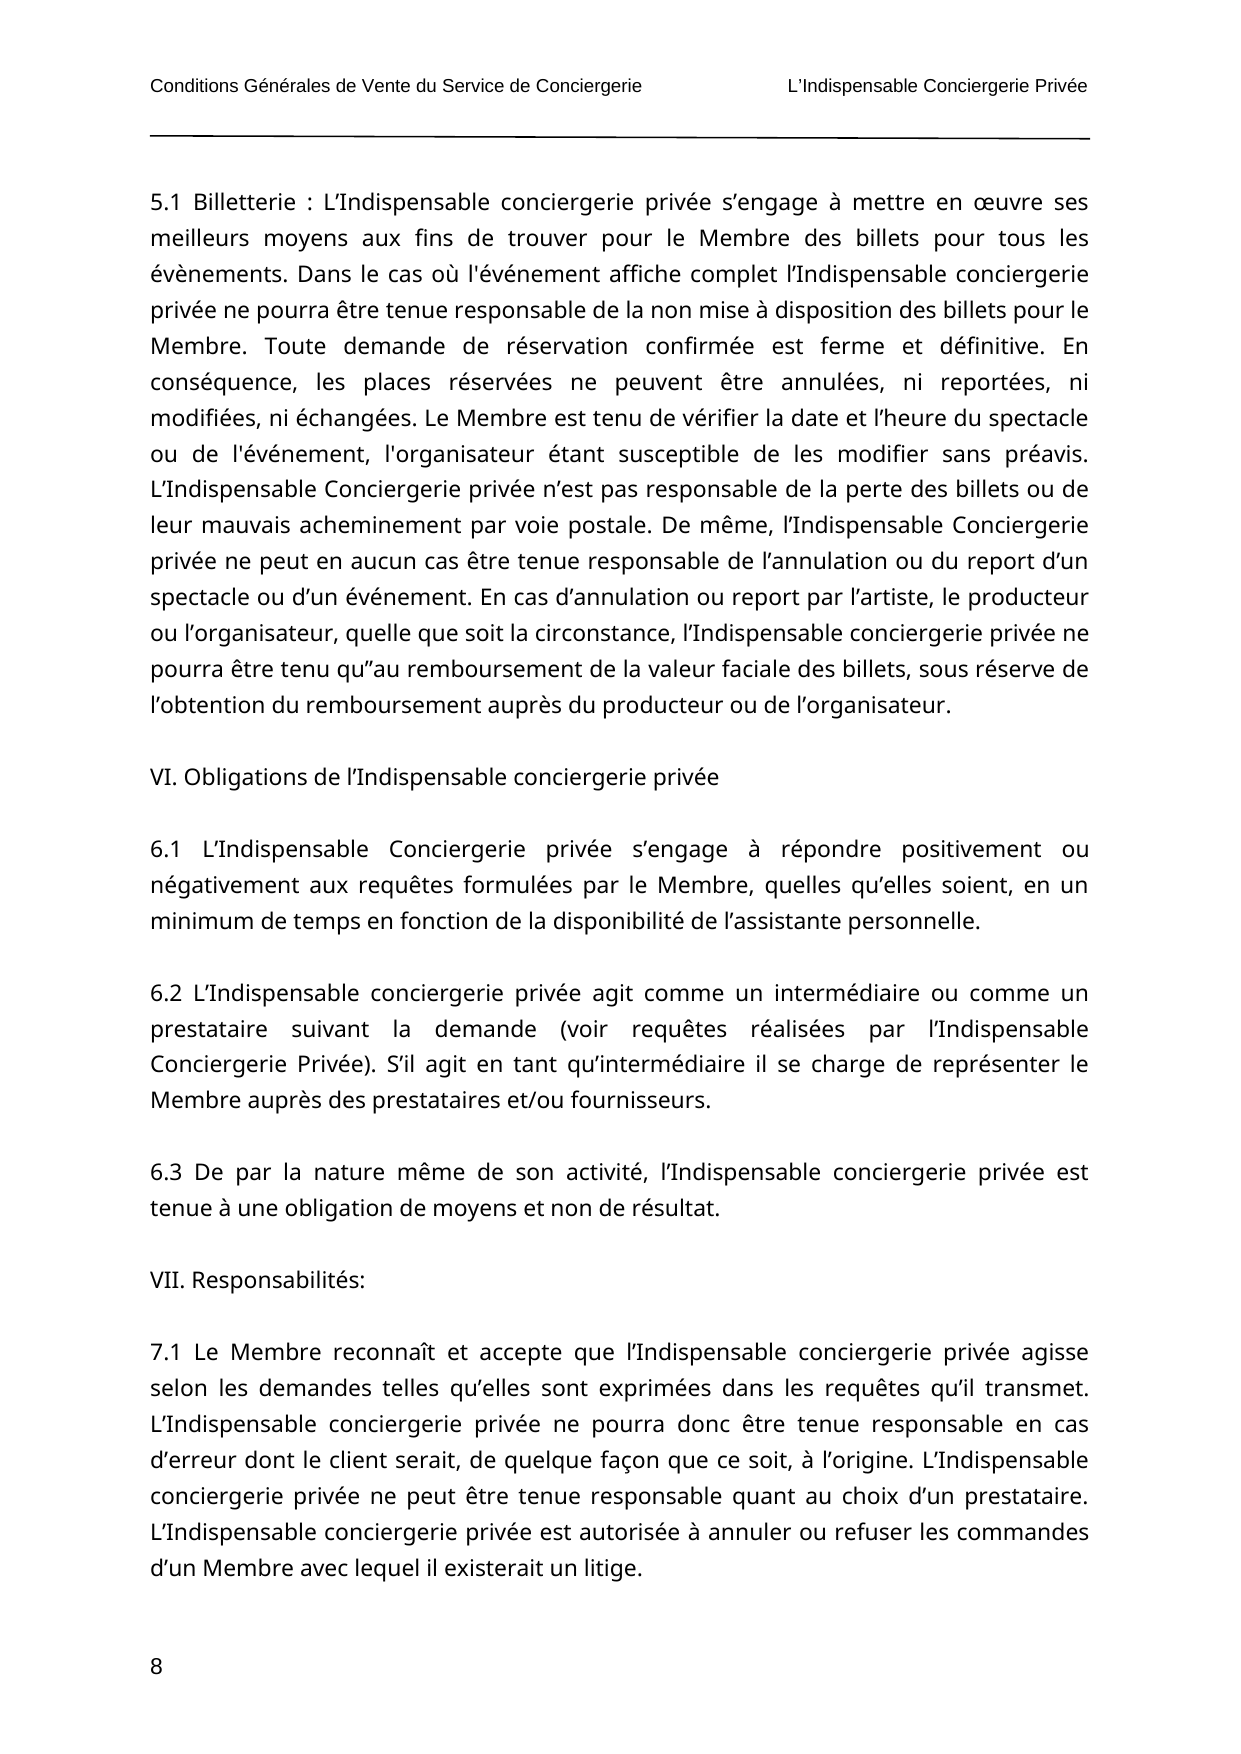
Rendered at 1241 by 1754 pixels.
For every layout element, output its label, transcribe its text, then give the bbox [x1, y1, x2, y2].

text 5.1 Billetterie : L’Indispensable conciergerie privée s’engage à mettre en œuvre ses meilleurs moyens aux fins de trouver pour le Membre des billets pour tous les évènements. Dans le cas où l'événement affiche complet l’Indispensable conciergerie privée ne pourra être tenue responsable de la non mise à disposition des billets pour le Membre. Toute demande de réservation confirmée est ferme et définitive. En conséquence, les places réservées ne peuvent être annulées, ni reportées, ni modifiées, ni échangées. Le Membre est tenu de vérifier la date et l’heure du spectacle ou de l'événement, l'organisateur étant susceptible de les modifier sans préavis. L’Indispensable Conciergerie privée n’est pas responsable de la perte des billets ou de leur mauvais acheminement par voie postale. De même, l’Indispensable Conciergerie privée ne peut en aucun cas être tenue responsable de l’annulation ou du report d’un spectacle ou d’un événement. En cas d’annulation ou report par l’artiste, le producteur ou l’organisateur, quelle que soit la circonstance, l’Indispensable conciergerie privée ne pourra être tenu qu”au remboursement de la valeur faciale des billets, sous réserve de l’obtention du remboursement auprès du producteur ou de l’organisateur. [150, 186, 1090, 720]
text VI. Obligations de l’Indispensable conciergerie privée [150, 761, 1090, 792]
text 6.3 De par la nature même de son activité, l’Indispensable conciergerie privée est tenue à une obligation de moyens et non de résultat. [150, 1156, 1090, 1223]
text 7.1 Le Membre reconnaît et accepte que l’Indispensable conciergerie privée agisse selon les demandes telles qu’elles sont exprimées dans les requêtes qu’il transmet. L’Indispensable conciergerie privée ne pourra donc être tenue responsable en cas d’erreur dont le client serait, de quelque façon que ce soit, à l’origine. L’Indispensable conciergerie privée ne peut être tenue responsable quant au choix d’un prestataire. L’Indispensable conciergerie privée est autorisée à annuler ou refuser les commandes d’un Membre avec lequel il existerait un litige. [150, 1336, 1090, 1583]
text 6.1 L’Indispensable Conciergerie privée s’engage à répondre positivement ou négativement aux requêtes formulées par le Membre, quelles qu’elles soient, en un minimum de temps en fonction de la disponibilité de l’assistante personnelle. [150, 833, 1090, 936]
text 6.2 L’Indispensable conciergerie privée agit comme un intermédiaire ou comme un prestataire suivant la demande (voir requêtes réalisées par l’Indispensable Conciergerie Privée). S’il agit en tant qu’intermédiaire il se charge de représenter le Membre auprès des prestataires et/ou fournisseurs. [150, 977, 1090, 1116]
text VII. Responsabilités: [150, 1264, 1090, 1295]
